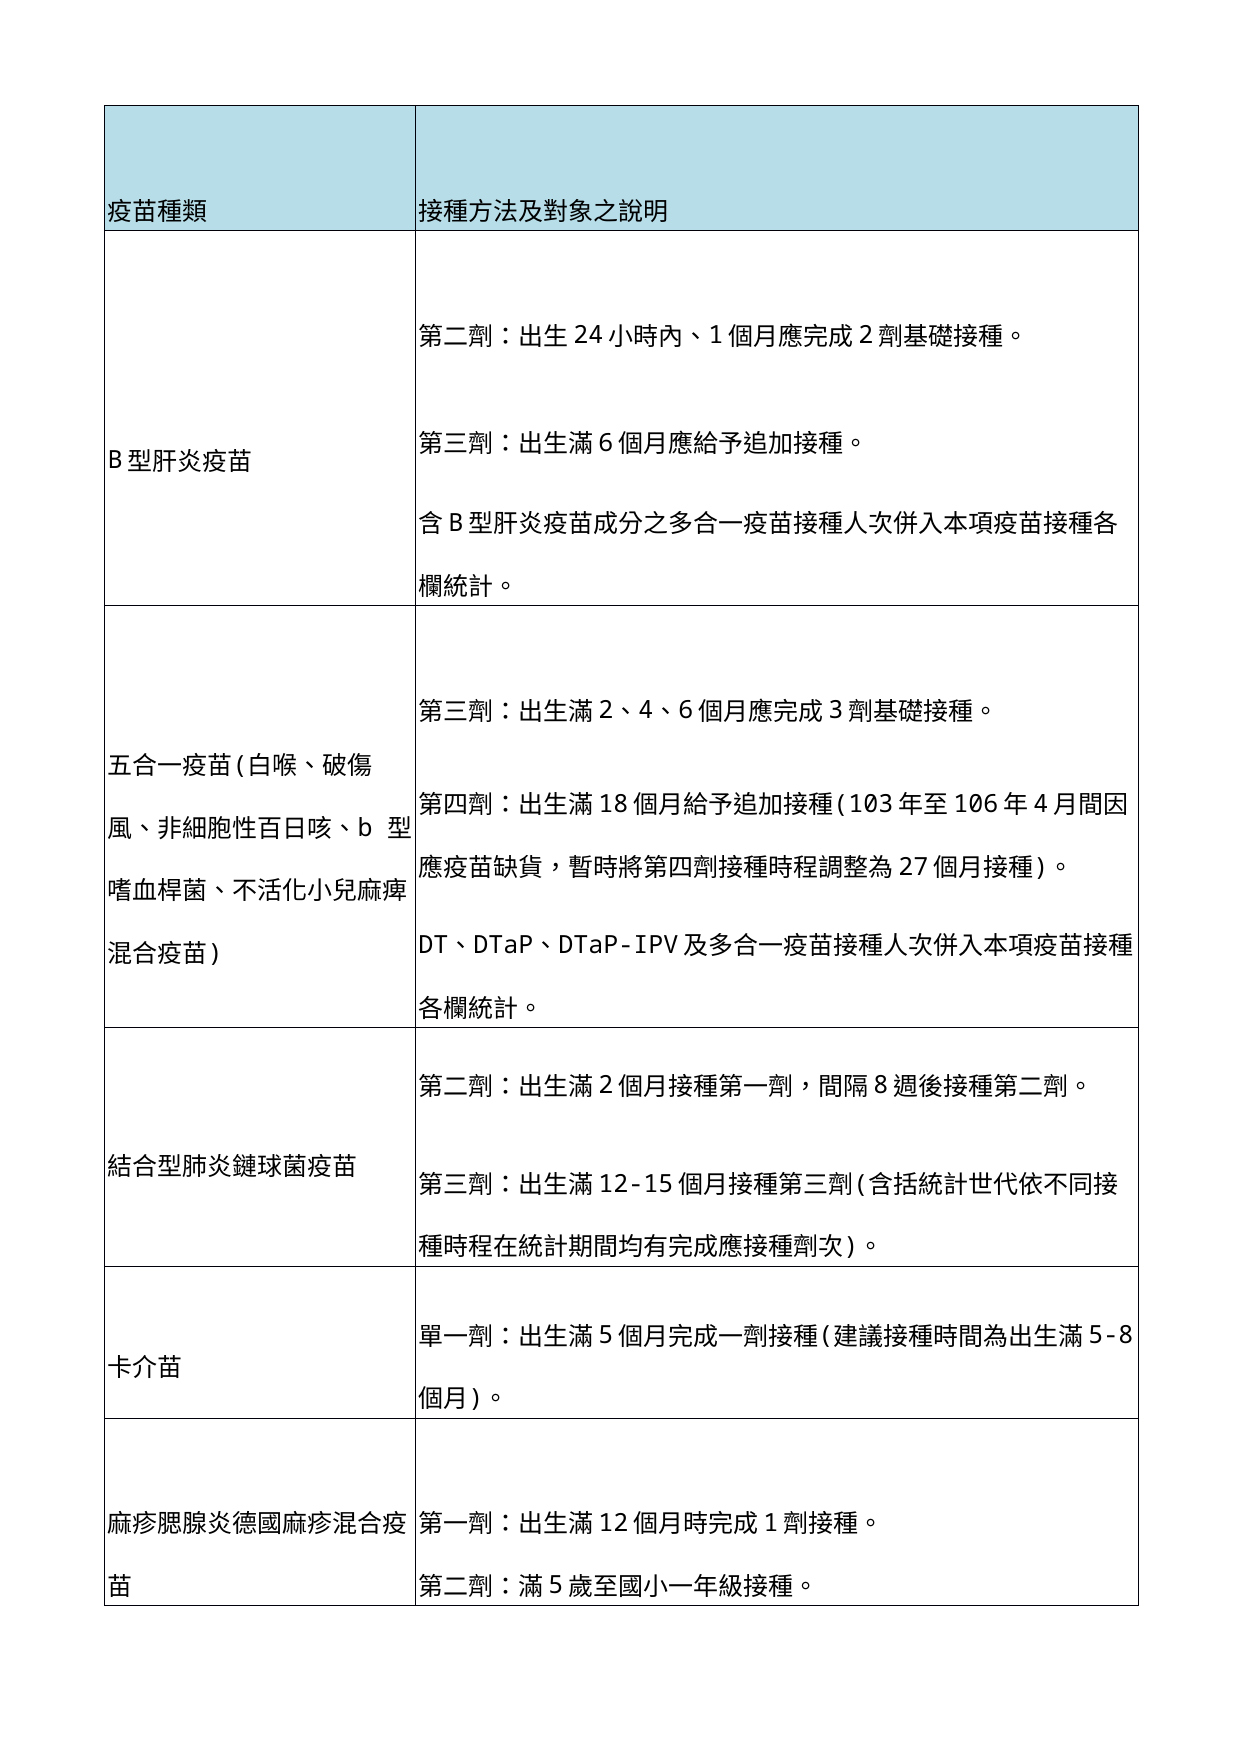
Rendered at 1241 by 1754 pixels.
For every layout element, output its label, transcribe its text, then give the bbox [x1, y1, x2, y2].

table_header 疫苗種類 [105, 106, 415, 230]
table_cell 第一劑：出生滿12個月時完成1劑接種。 第二劑：滿5歲至國小一年級接種。 [416, 1419, 1138, 1605]
table_cell 第二劑：出生滿2個月接種第一劑，間隔8週後接種第二劑。 第三劑：出生滿12-15個月接種第三劑(含括統計世代依不同接種時程在統計期間均有完成應接種劑次)。 [416, 1028, 1138, 1266]
table_cell 卡介苗 [105, 1267, 415, 1418]
table_cell 第三劑：出生滿2、4、6個月應完成3劑基礎接種。 第四劑：出生滿18個月給予追加接種(103年至106年4月間因應疫苗缺貨，暫時將第四劑接種時程調整為27個月接種)。 DT、DTaP、DTaP-IPV及多合一疫苗接種人次併入本項疫苗接種各欄統計。 [416, 606, 1138, 1027]
table_cell 五合一疫苗(白喉、破傷風、非細胞性百日咳、b 型嗜血桿菌、不活化小兒麻痺混合疫苗) [105, 606, 415, 1027]
table_header 接種方法及對象之說明 [416, 106, 1138, 230]
table_cell 單一劑：出生滿5個月完成一劑接種(建議接種時間為出生滿5-8個月)。 [416, 1267, 1138, 1418]
table_cell 麻疹腮腺炎德國麻疹混合疫苗 [105, 1419, 415, 1605]
table_cell 第二劑：出生24小時內、1個月應完成2劑基礎接種。 第三劑：出生滿6個月應給予追加接種。 含B型肝炎疫苗成分之多合一疫苗接種人次併入本項疫苗接種各欄統計。 [416, 231, 1138, 605]
table_cell B型肝炎疫苗 [105, 231, 415, 605]
table_cell 結合型肺炎鏈球菌疫苗 [105, 1028, 415, 1266]
